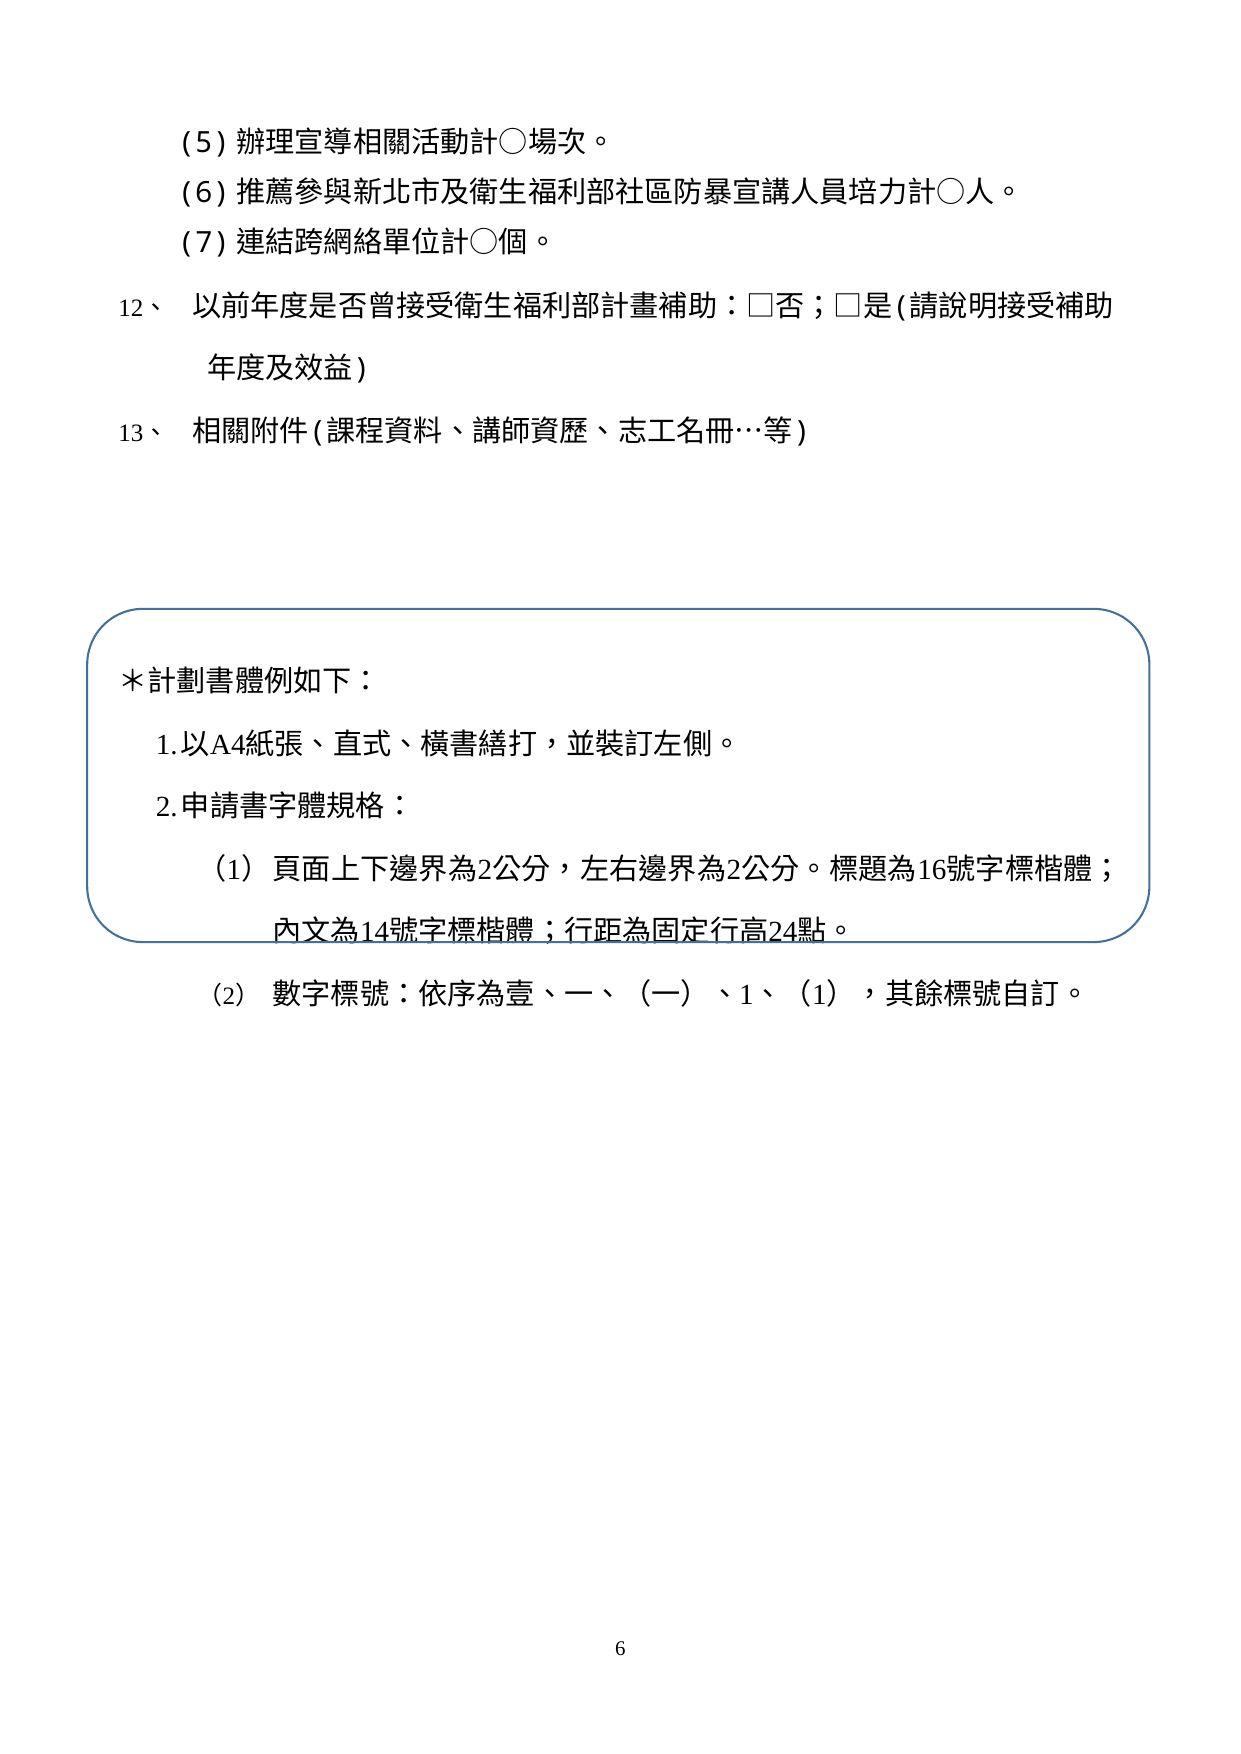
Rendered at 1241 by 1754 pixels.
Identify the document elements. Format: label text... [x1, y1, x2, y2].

list 頁面上下邊界為2公分，左右邊界為2公分。標題為16號字標楷體；內文為14號字標楷體；行距為固定行高24點。 [197, 825, 1122, 941]
list 以前年度是否曾接受衛生福利部計畫補助：□否；□是(請說明接受補助年度及效益) [118, 262, 1122, 387]
list 推薦參與新北市及衛生福利部社區防暴宣講人員培力計○人。 [177, 162, 1122, 212]
list 辦理宣導相關活動計○場次。 [177, 112, 1122, 162]
list 數字標號：依序為壹、一、（一）、1、（1），其餘標號自訂。 [197, 950, 1122, 1012]
list 連結跨網絡單位計○個。 [177, 212, 1122, 262]
list 相關附件(課程資料、講師資歷、志工名冊…等) [118, 387, 1122, 450]
list 頁面上下邊界為2公分，左右邊界為2公分。標題為16號字標楷體；內文為14號字標楷體；行距為固定行高24點。 [197, 937, 1122, 950]
list 申請書字體規格： [156, 762, 1122, 825]
list 以A4紙張、直式、橫書繕打，並裝訂左側。 [156, 700, 1122, 762]
text ＊計劃書體例如下： [118, 637, 1122, 700]
